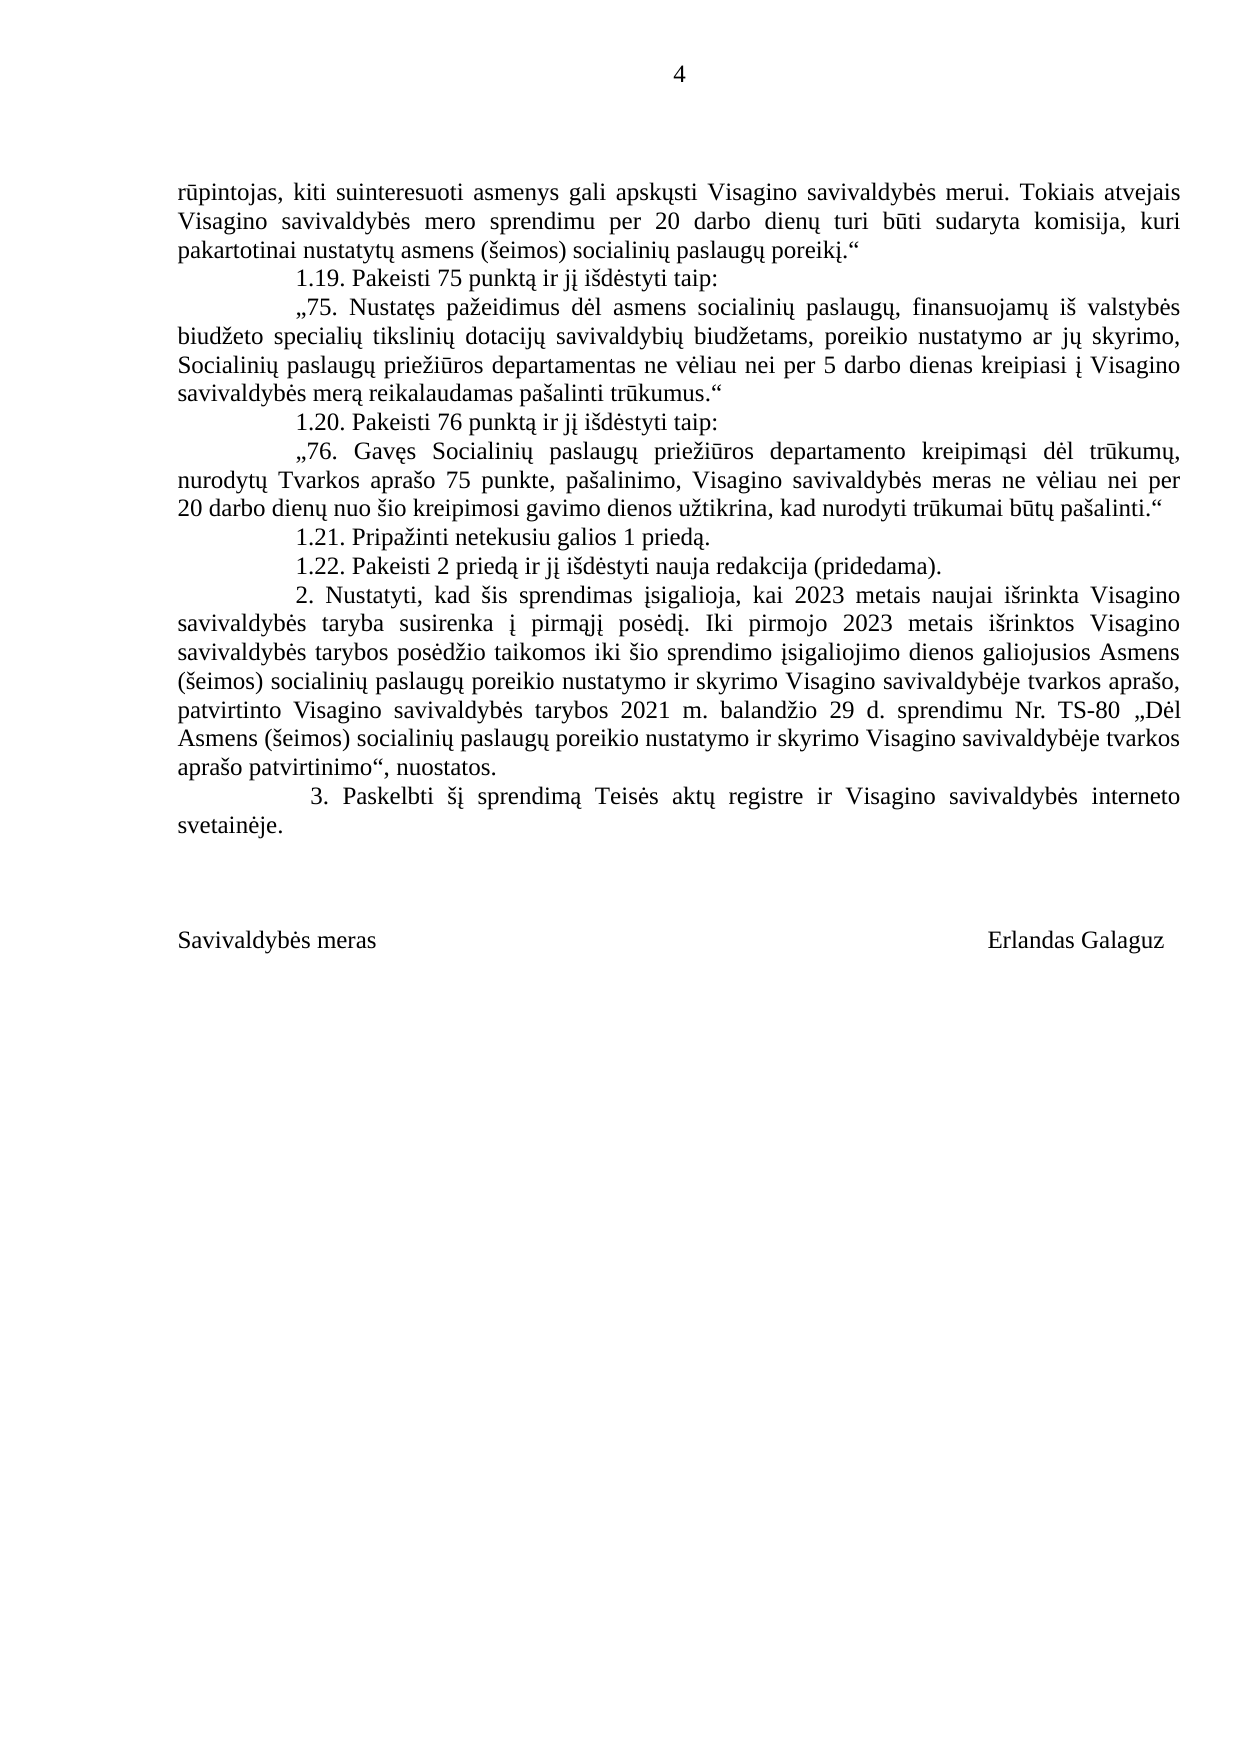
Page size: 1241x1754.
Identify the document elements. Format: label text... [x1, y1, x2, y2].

text „75. Nustatęs pažeidimus dėl asmens socialinių paslaugų, finansuojamų iš valstybės biudžeto specialių tikslinių dotacijų savivaldybių biudžetams, poreikio nustatymo ar jų skyrimo, Socialinių paslaugų priežiūros departamentas ne vėliau nei per 5 darbo dienas kreipiasi į Visagino savivaldybės merą reikalaudamas pašalinti trūkumus.“ [177, 292, 1181, 407]
text 1.19. Pakeisti 75 punktą ir jį išdėstyti taip: [177, 263, 1181, 292]
text 1.22. Pakeisti 2 priedą ir jį išdėstyti nauja redakcija (pridedama). [177, 551, 1181, 580]
text 3. Paskelbti šį sprendimą Teisės aktų registre ir Visagino savivaldybės interneto svetainėje. [177, 781, 1181, 838]
text 1.21. Pripažinti netekusiu galios 1 priedą. [177, 522, 1181, 551]
text 2. Nustatyti, kad šis sprendimas įsigalioja, kai 2023 metais naujai išrinkta Visagino savivaldybės taryba susirenka į pirmąjį posėdį. Iki pirmojo 2023 metais išrinktos Visagino savivaldybės tarybos posėdžio taikomos iki šio sprendimo įsigaliojimo dienos galiojusios Asmens (šeimos) socialinių paslaugų poreikio nustatymo ir skyrimo Visagino savivaldybėje tvarkos aprašo, patvirtinto Visagino savivaldybės tarybos 2021 m. balandžio 29 d. sprendimu Nr. TS-80 „Dėl Asmens (šeimos) socialinių paslaugų poreikio nustatymo ir skyrimo Visagino savivaldybėje tvarkos aprašo patvirtinimo“, nuostatos. [177, 580, 1181, 781]
text „76. Gavęs Socialinių paslaugų priežiūros departamento kreipimąsi dėl trūkumų, nurodytų Tvarkos aprašo 75 punkte, pašalinimo, Visagino savivaldybės meras ne vėliau nei per 20 darbo dienų nuo šio kreipimosi gavimo dienos užtikrina, kad nurodyti trūkumai būtų pašalinti.“ [177, 436, 1181, 522]
text rūpintojas, kiti suinteresuoti asmenys gali apskųsti Visagino savivaldybės merui. Tokiais atvejais Visagino savivaldybės mero sprendimu per 20 darbo dienų turi būti sudaryta komisija, kuri pakartotinai nustatytų asmens (šeimos) socialinių paslaugų poreikį.“ [177, 177, 1181, 263]
text Savivaldybės meras Erlandas Galaguz [177, 925, 1181, 953]
text 1.20. Pakeisti 76 punktą ir jį išdėstyti taip: [177, 407, 1181, 436]
